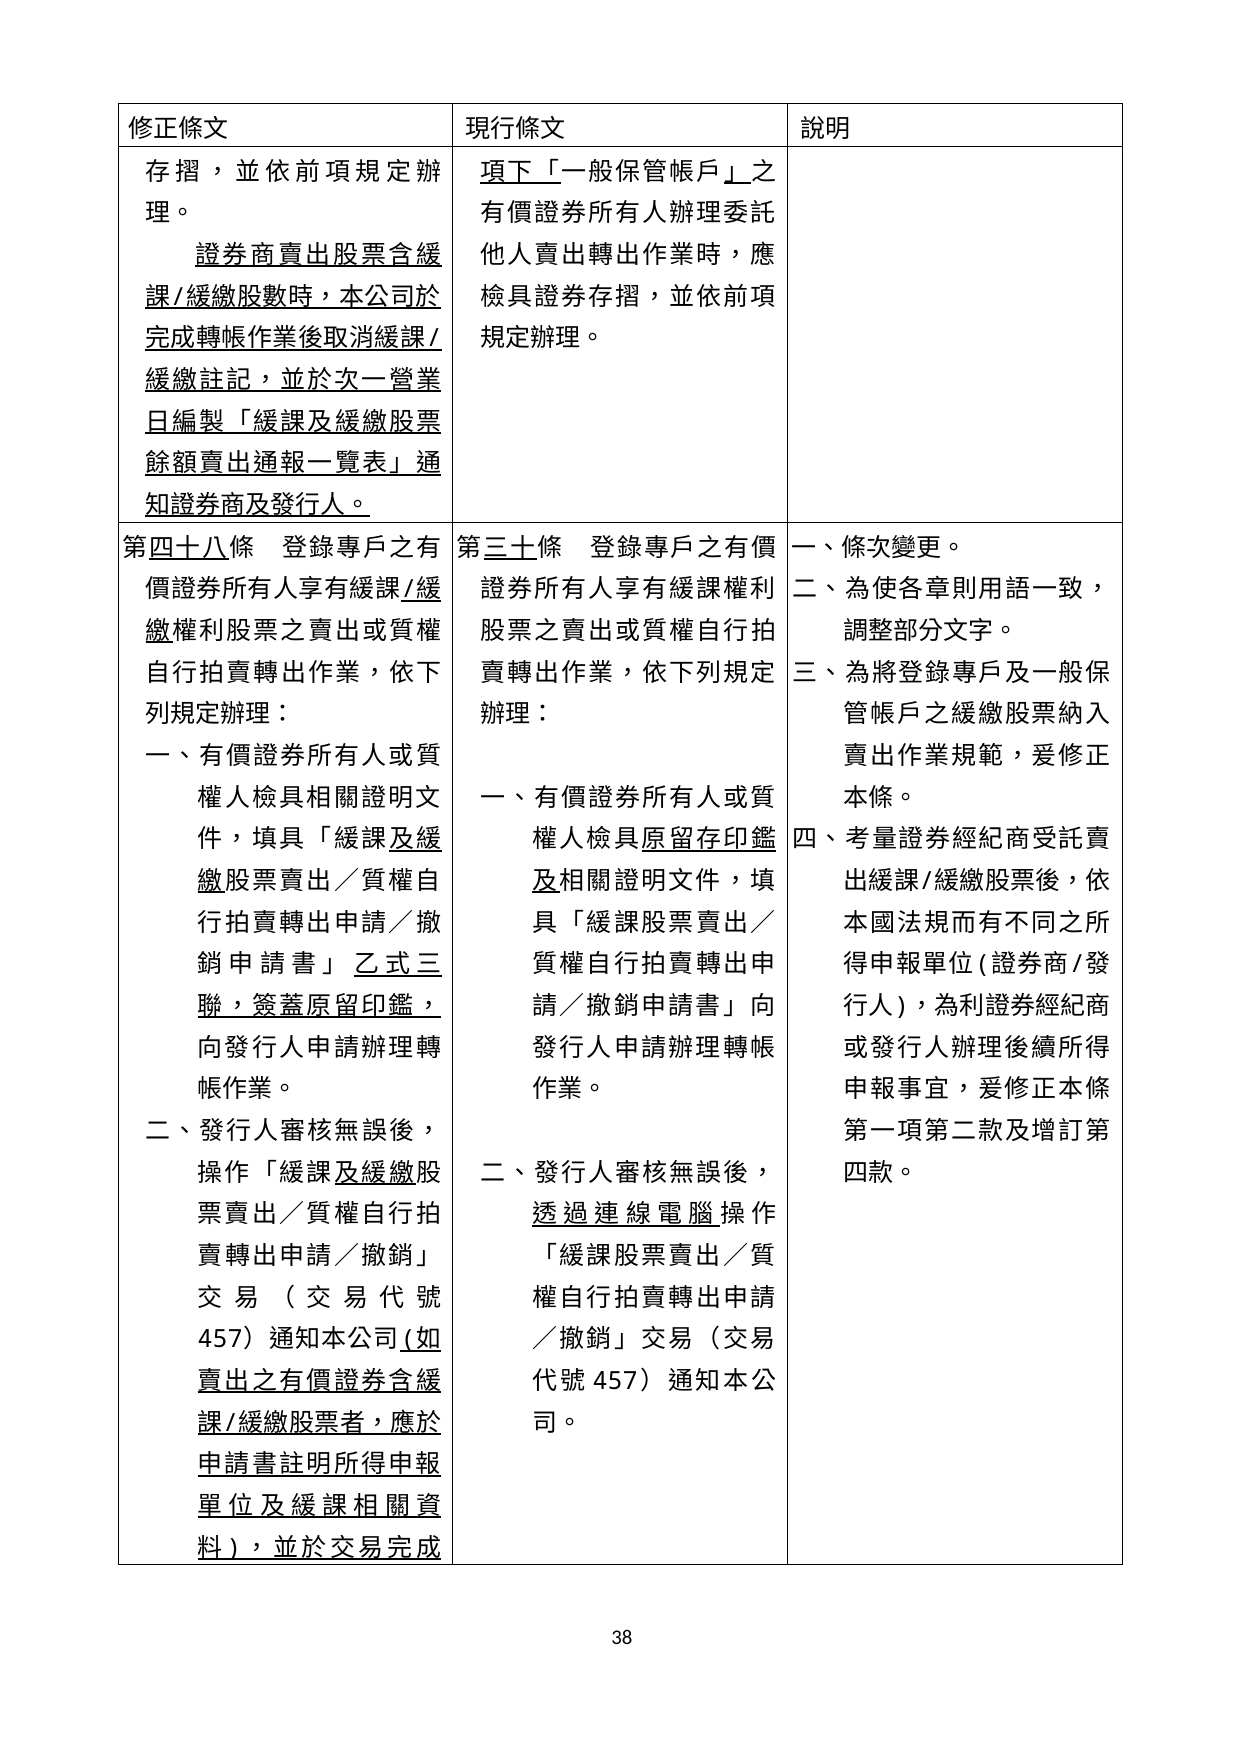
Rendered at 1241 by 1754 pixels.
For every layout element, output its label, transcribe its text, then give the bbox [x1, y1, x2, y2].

table_header 現行條文 [453, 104, 787, 146]
table_cell 存摺，並依前項規定辦理。 證券商賣出股票含緩課/緩繳股數時，本公司於完成轉帳作業後取消緩課/緩繳註記，並於次一營業日編製「緩課及緩繳股票餘額賣出通報一覽表」通知證券商及發行人。 [119, 147, 452, 522]
table_cell 第四十八條 登錄專戶之有價證券所有人享有緩課/緩繳權利股票之賣出或質權自行拍賣轉出作業，依下列規定辦理： 一、有價證券所有人或質權人檢具相關證明文件，填具「緩課及緩繳股票賣出／質權自行拍賣轉出申請／撤銷申請書」乙式三聯，簽蓋原留印鑑，向發行人申請辦理轉帳作業。 二、發行人審核無誤後，操作「緩課及緩繳股票賣出／質權自行拍賣轉出申請／撤銷」交易（交易代號457）通知本公司(如賣出之有價證券含緩課/緩繳股票者，應於申請書註明所得申報單位及緩課相關資料)，並於交易完成 [119, 523, 452, 1564]
table_header 說明 [788, 104, 1122, 146]
table_cell 項下「一般保管帳戶」之有價證券所有人辦理委託他人賣出轉出作業時，應檢具證券存摺，並依前項規定辦理。 [453, 147, 787, 522]
table_header 修正條文 [119, 104, 452, 146]
table_cell 一、條次變更。 二、為使各章則用語一致，調整部分文字。 三、為將登錄專戶及一般保管帳戶之緩繳股票納入賣出作業規範，爰修正本條。 四、考量證券經紀商受託賣出緩課/緩繳股票後，依本國法規而有不同之所得申報單位(證券商/發行人)，為利證券經紀商或發行人辦理後續所得申報事宜，爰修正本條第一項第二款及增訂第四款。 [788, 523, 1122, 1564]
table_cell 第三十條 登錄專戶之有價證券所有人享有緩課權利股票之賣出或質權自行拍賣轉出作業，依下列規定辦理： 一、有價證券所有人或質權人檢具原留存印鑑及相關證明文件，填具「緩課股票賣出／質權自行拍賣轉出申請／撤銷申請書」向發行人申請辦理轉帳作業。 二、發行人審核無誤後，透過連線電腦操作「緩課股票賣出／質權自行拍賣轉出申請／撤銷」交易（交易代號457）通知本公司。 [453, 523, 787, 1564]
table_cell [788, 147, 1122, 522]
